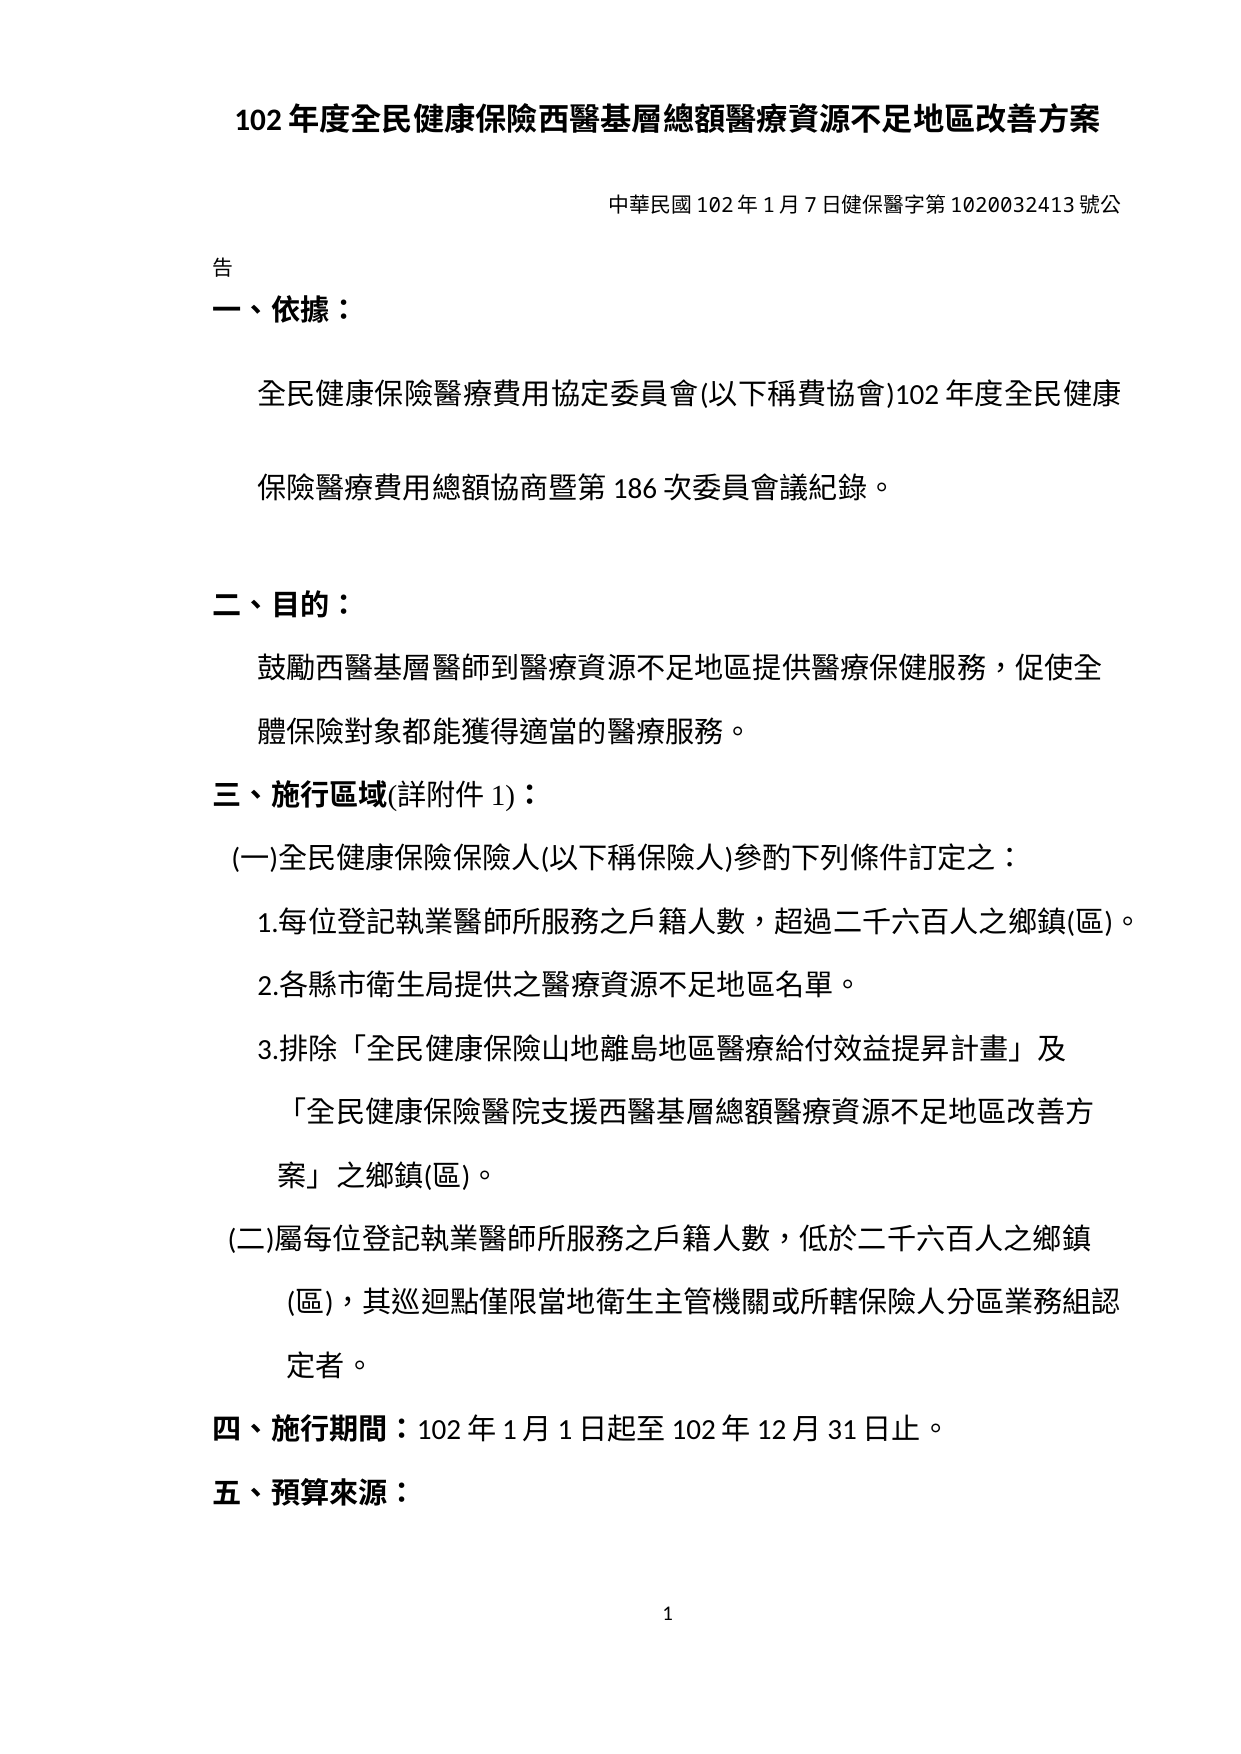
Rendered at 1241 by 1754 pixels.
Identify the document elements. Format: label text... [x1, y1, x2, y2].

text 中華民國102年1月7日健保醫字第1020032413號公告 [212, 162, 1122, 287]
text 3.排除「全民健康保險山地離島地區醫療給付效益提昇計畫」及「全民健康保險醫院支援西醫基層總額醫療資源不足地區改善方案」之鄉鎮(區)。 [257, 1025, 1122, 1194]
text 二、目的： [212, 581, 1122, 623]
text 三、施行區域(詳附件1)： [212, 772, 1122, 814]
text 四、施行期間：102年1月1日起至102年12月31日止。 [212, 1406, 1122, 1448]
text 一、依據： [212, 287, 1122, 329]
text 2.各縣市衛生局提供之醫療資源不足地區名單。 [257, 962, 1122, 1004]
text (一)全民健康保險保險人(以下稱保險人)參酌下列條件訂定之： [231, 835, 1122, 877]
text 鼓勵西醫基層醫師到醫療資源不足地區提供醫療保健服務，促使全體保險對象都能獲得適當的醫療服務。 [257, 645, 1122, 750]
text 五、預算來源： [212, 1469, 1122, 1512]
text 全民健康保險醫療費用協定委員會(以下稱費協會)102年度全民健康保險醫療費用總額協商暨第186次委員會議紀錄。 [257, 350, 1122, 507]
text 1.每位登記執業醫師所服務之戶籍人數，超過二千六百人之鄉鎮(區)。 [256, 898, 1122, 941]
text 102年度全民健康保險西醫基層總額醫療資源不足地區改善方案 [212, 94, 1122, 139]
text (二)屬每位登記執業醫師所服務之戶籍人數，低於二千六百人之鄉鎮(區)，其巡迴點僅限當地衛生主管機關或所轄保險人分區業務組認定者。 [227, 1216, 1122, 1385]
